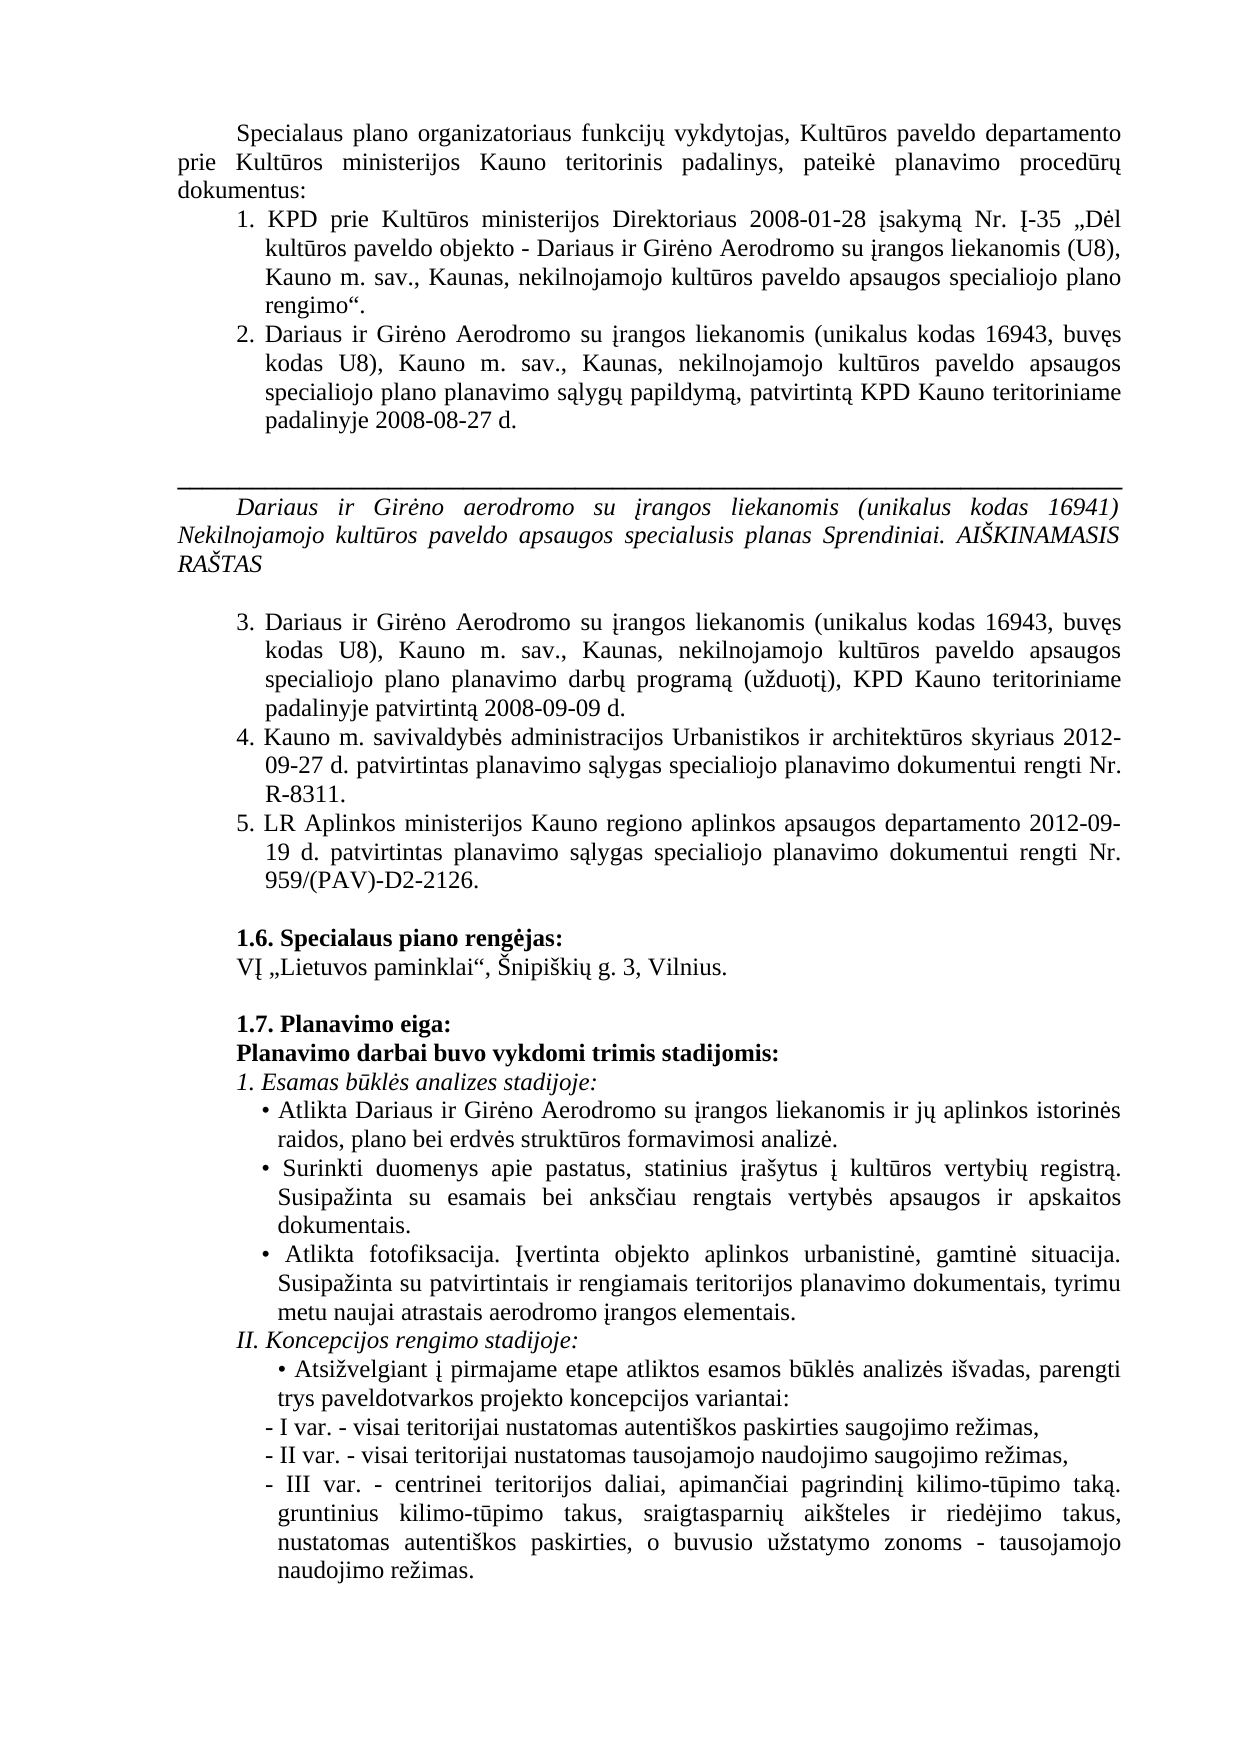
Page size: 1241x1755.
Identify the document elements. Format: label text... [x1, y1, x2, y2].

text 1. Esamas būklės analizes stadijoje: [177, 1067, 1122, 1096]
text • Atlikta Dariaus ir Girėno Aerodromo su įrangos liekanomis ir jų aplinkos istorinės raidos, plano bei erdvės struktūros formavimosi analizė. [261, 1096, 1122, 1153]
text Specialaus plano organizatoriaus funkcijų vykdytojas, Kultūros paveldo departamento prie Kultūros ministerijos Kauno teritorinis padalinys, pateikė planavimo procedūrų dokumentus: [177, 118, 1122, 204]
text 5. LR Aplinkos ministerijos Kauno regiono aplinkos apsaugos departamento 2012-09-19 d. patvirtintas planavimo sąlygas specialiojo planavimo dokumentui rengti Nr. 959/(PAV)-D2-2126. [236, 808, 1122, 894]
text Planavimo darbai buvo vykdomi trimis stadijomis: [177, 1038, 1122, 1067]
text 4. Kauno m. savivaldybės administracijos Urbanistikos ir architektūros skyriaus 2012-09-27 d. patvirtintas planavimo sąlygas specialiojo planavimo dokumentui rengti Nr. R-8311. [236, 722, 1122, 808]
text - I var. - visai teritorijai nustatomas autentiškos paskirties saugojimo režimas, [265, 1412, 1122, 1441]
text - II var. - visai teritorijai nustatomas tausojamojo naudojimo saugojimo režimas, [265, 1441, 1122, 1469]
text 1. KPD prie Kultūros ministerijos Direktoriaus 2008-01-28 įsakymą Nr. Į-35 „Dėl kultūros paveldo objekto - Dariaus ir Girėno Aerodromo su įrangos liekanomis (U8), Kauno m. sav., Kaunas, nekilnojamojo kultūros paveldo apsaugos specialiojo plano rengimo“. [236, 204, 1122, 319]
text _ [177, 463, 1122, 488]
text VĮ „Lietuvos paminklai“, Šnipiškių g. 3, Vilnius. [177, 952, 1122, 981]
text • Atsižvelgiant į pirmajame etape atliktos esamos būklės analizės išvadas, parengti trys paveldotvarkos projekto koncepcijos variantai: [277, 1354, 1122, 1412]
text 1.7. Planavimo eiga: [177, 1009, 1122, 1038]
text 3. Dariaus ir Girėno Aerodromo su įrangos liekanomis (unikalus kodas 16943, buvęs kodas U8), Kauno m. sav., Kaunas, nekilnojamojo kultūros paveldo apsaugos specialiojo plano planavimo darbų programą (užduotį), KPD Kauno teritoriniame padalinyje patvirtintą 2008-09-09 d. [236, 607, 1122, 722]
text Dariaus ir Girėno aerodromo su įrangos liekanomis (unikalus kodas 16941) Nekilnojamojo kultūros paveldo apsaugos specialusis planas Sprendiniai. AIŠKINAMASIS RAŠTAS [177, 492, 1122, 578]
text 2. Dariaus ir Girėno Aerodromo su įrangos liekanomis (unikalus kodas 16943, buvęs kodas U8), Kauno m. sav., Kaunas, nekilnojamojo kultūros paveldo apsaugos specialiojo plano planavimo sąlygų papildymą, patvirtintą KPD Kauno teritoriniame padalinyje 2008-08-27 d. [236, 319, 1122, 434]
text • Surinkti duomenys apie pastatus, statinius įrašytus į kultūros vertybių registrą. Susipažinta su esamais bei anksčiau rengtais vertybės apsaugos ir apskaitos dokumentais. [261, 1153, 1122, 1239]
text II. Koncepcijos rengimo stadijoje: [177, 1326, 1122, 1354]
text 1.6. Specialaus piano rengėjas: [177, 923, 1122, 952]
text - III var. - centrinei teritorijos daliai, apimančiai pagrindinį kilimo-tūpimo taką. gruntinius kilimo-tūpimo takus, sraigtasparnių aikšteles ir riedėjimo takus, nustatomas autentiškos paskirties, o buvusio užstatymo zonoms - tausojamojo naudojimo režimas. [265, 1469, 1122, 1584]
text • Atlikta fotofiksacija. Įvertinta objekto aplinkos urbanistinė, gamtinė situacija. Susipažinta su patvirtintais ir rengiamais teritorijos planavimo dokumentais, tyrimu metu naujai atrastais aerodromo įrangos elementais. [261, 1239, 1122, 1326]
